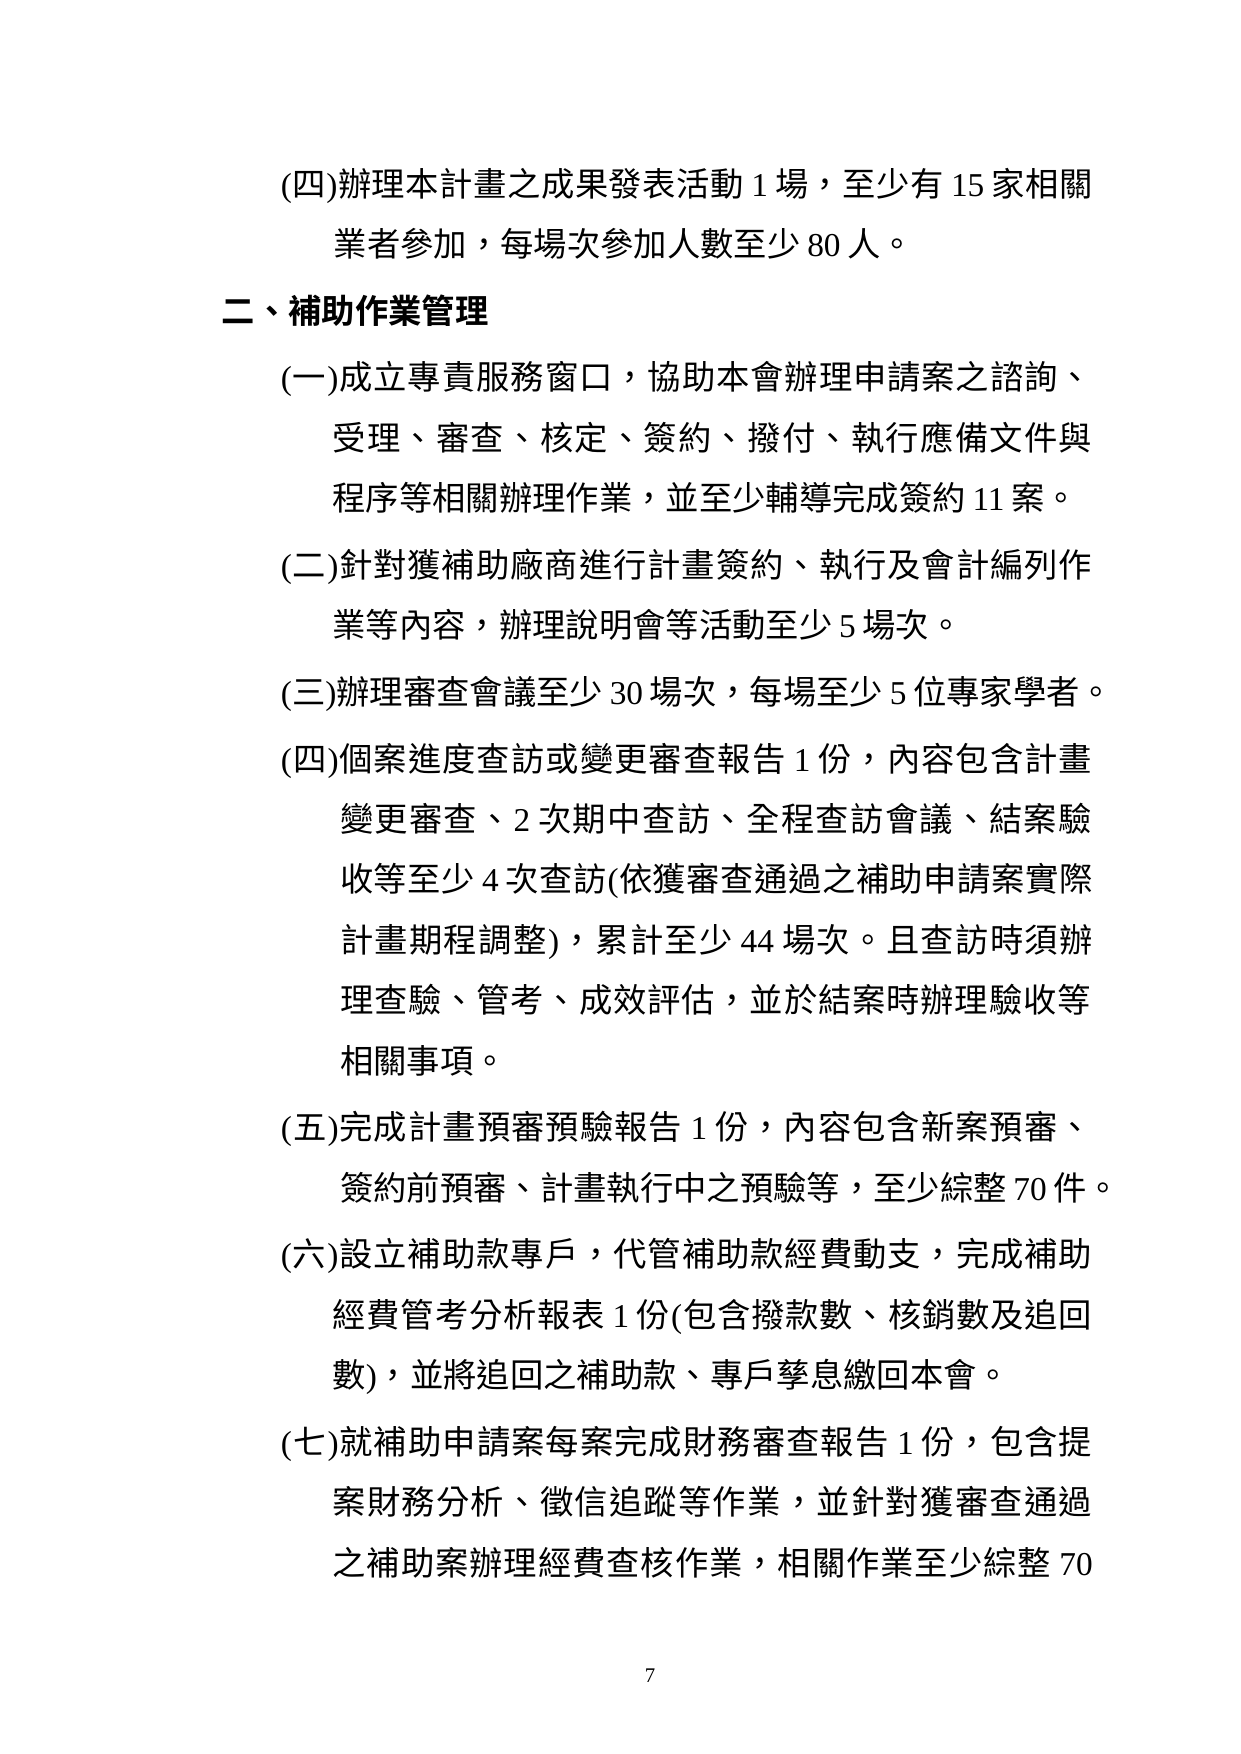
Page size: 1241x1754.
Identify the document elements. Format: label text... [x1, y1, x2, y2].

text (二)針對獲補助廠商進行計畫簽約、執行及會計編列作業等內容，辦理說明會等活動至少5場次。 [281, 529, 1092, 650]
text (一)成立專責服務窗口，協助本會辦理申請案之諮詢、受理、審查、核定、簽約、撥付、執行應備文件與程序等相關辦理作業，並至少輔導完成簽約11案。 [281, 341, 1092, 523]
text (六)設立補助款專戶，代管補助款經費動支，完成補助經費管考分析報表1份(包含撥款數、核銷數及追回數)，並將追回之補助款、專戶孳息繳回本會。 [281, 1218, 1092, 1400]
text (五)完成計畫預審預驗報告1份，內容包含新案預審、簽約前預審、計畫執行中之預驗等，至少綜整70件。 [281, 1091, 1092, 1212]
text (三)辦理審查會議至少30場次，每場至少5位專家學者。 [281, 656, 1092, 716]
text (四)辦理本計畫之成果發表活動1場，至少有15家相關業者參加，每場次參加人數至少80人。 [281, 148, 1092, 268]
text (七)就補助申請案每案完成財務審查報告1份，包含提案財務分析、徵信追蹤等作業，並針對獲審查通過之補助案辦理經費查核作業，相關作業至少綜整70 [281, 1406, 1092, 1587]
text (四)個案進度查訪或變更審查報告1份，內容包含計畫變更審查、2次期中查訪、全程查訪會議、結案驗收等至少4次查訪(依獲審查通過之補助申請案實際計畫期程調整)，累計至少44場次。且查訪時須辦理查驗、管考、成效評估，並於結案時辦理驗收等相關事項。 [281, 723, 1092, 1085]
subtitle 二、補助作業管理 [207, 275, 1092, 335]
